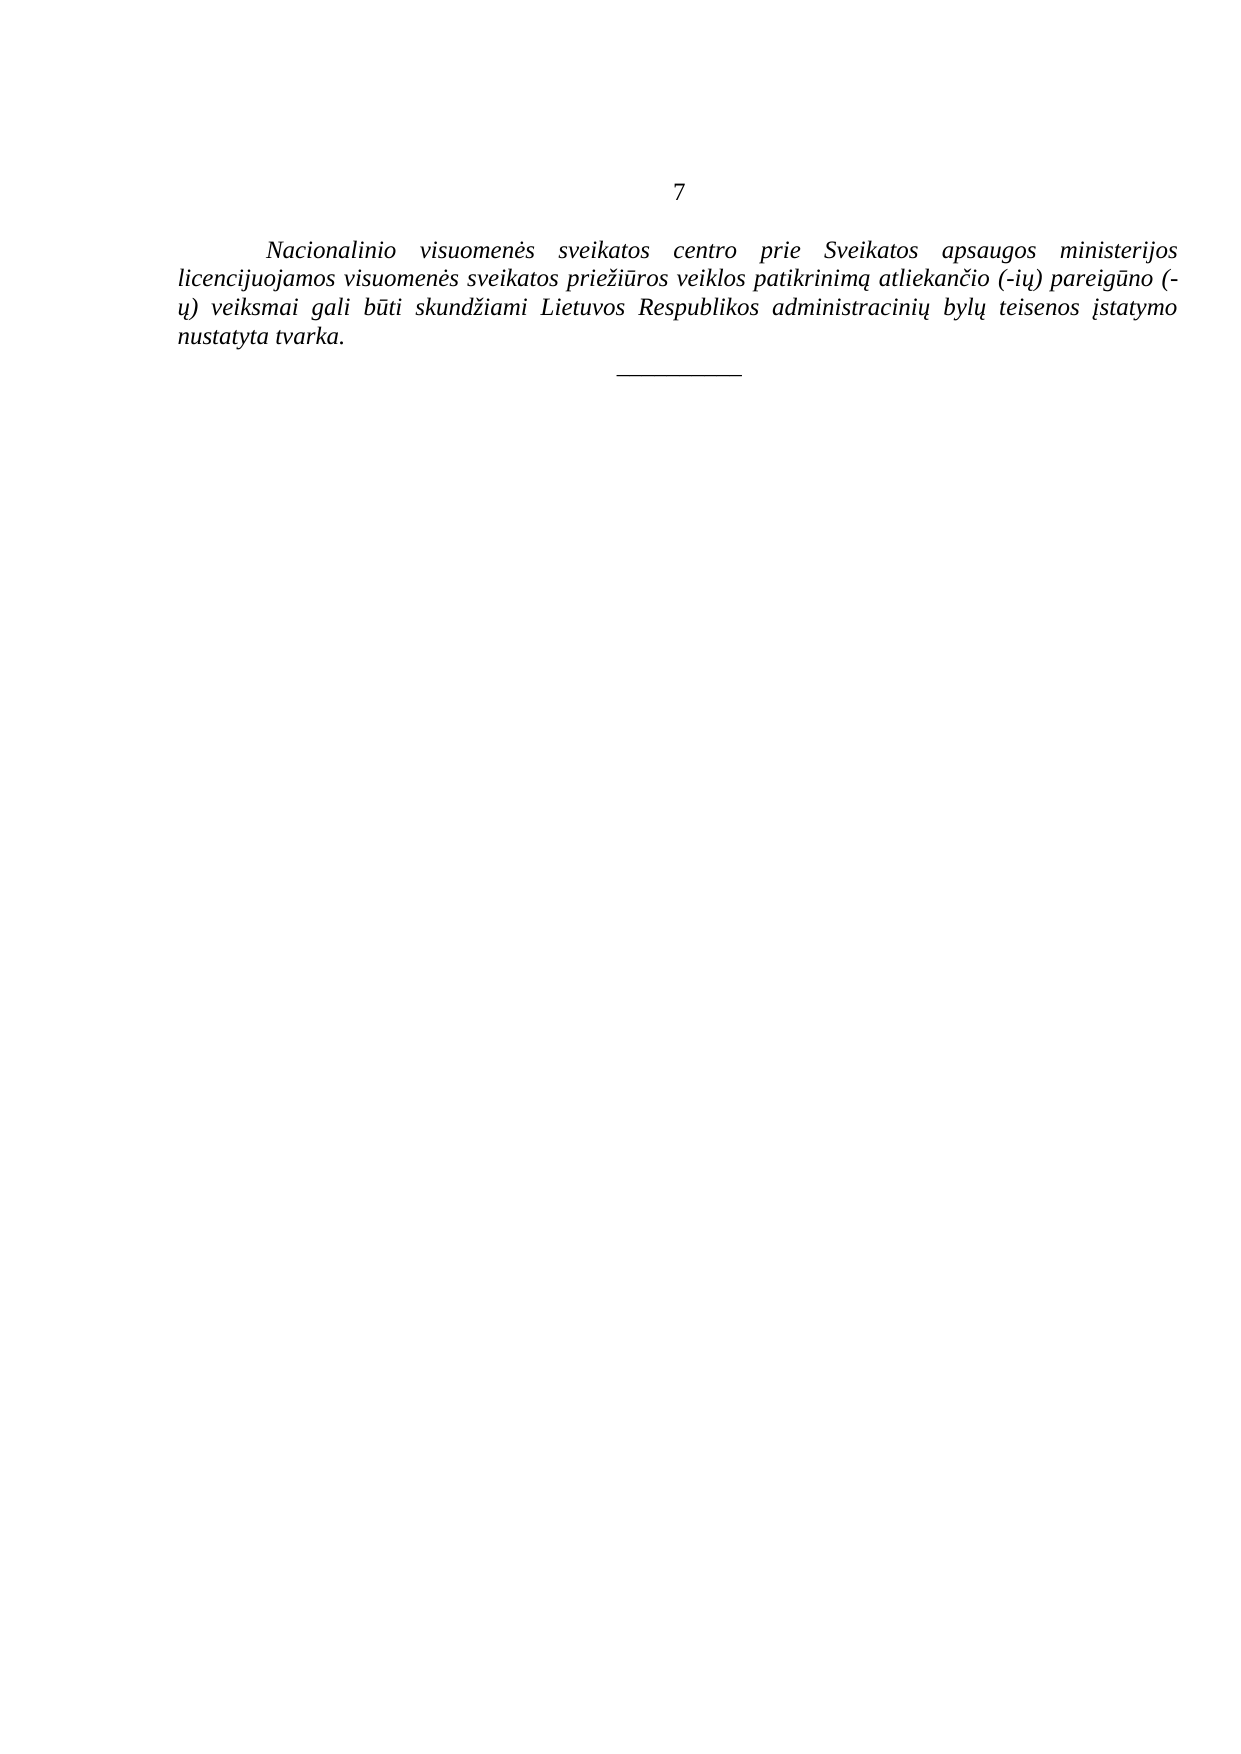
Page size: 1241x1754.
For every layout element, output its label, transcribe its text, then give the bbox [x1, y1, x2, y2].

text Nacionalinio visuomenės sveikatos centro prie Sveikatos apsaugos ministerijos licencijuojamos visuomenės sveikatos priežiūros veiklos patikrinimą atliekančio (-ių) pareigūno (-ų) veiksmai gali būti skundžiami Lietuvos Respublikos administracinių bylų teisenos įstatymo nustatyta tvarka. [177, 235, 1181, 350]
text __________ [177, 350, 1181, 378]
